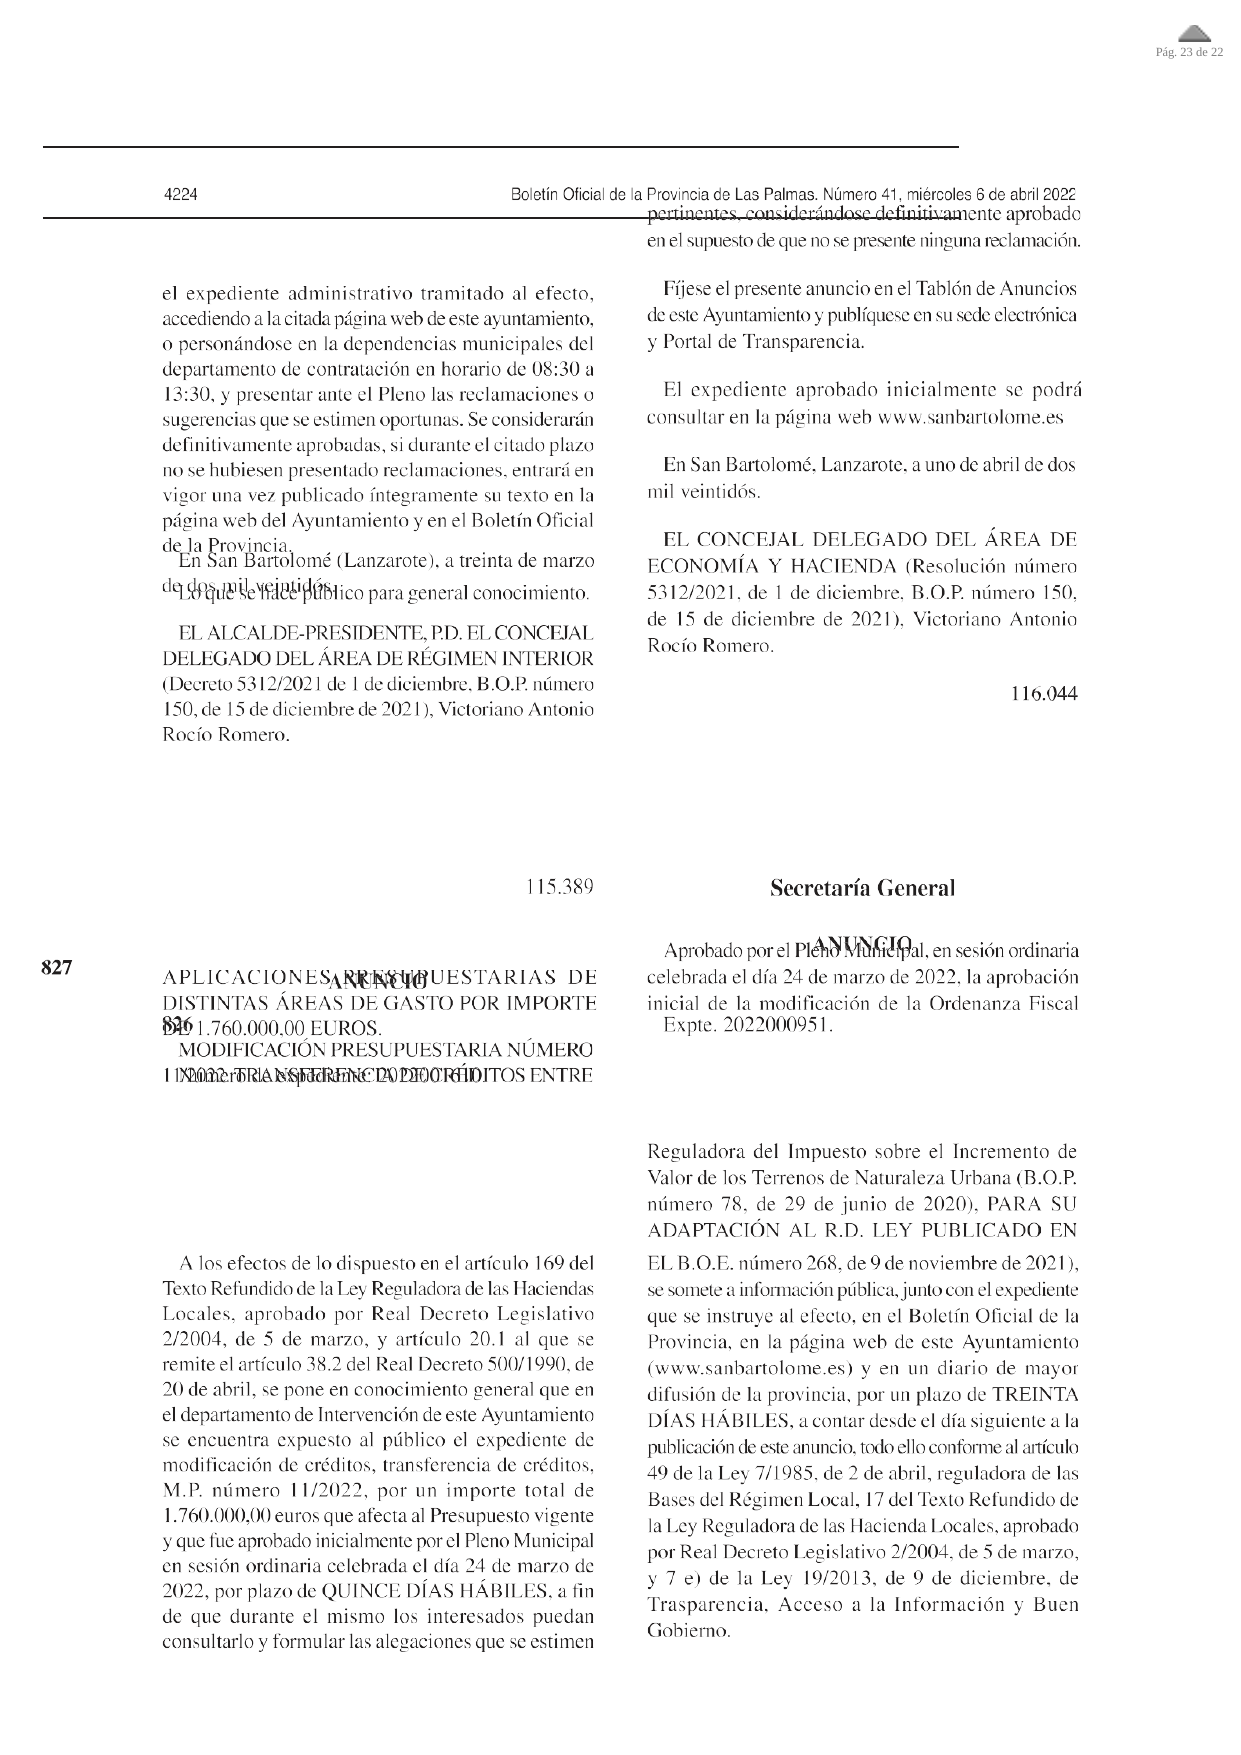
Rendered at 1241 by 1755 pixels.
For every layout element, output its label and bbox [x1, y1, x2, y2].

picture [647, 936, 1079, 1010]
picture [647, 457, 1075, 498]
picture [162, 970, 597, 1010]
picture [771, 878, 955, 896]
picture [647, 1143, 1077, 1237]
picture [647, 205, 1081, 251]
picture [162, 1255, 594, 1652]
picture [663, 1016, 832, 1036]
picture [164, 187, 1075, 202]
picture [647, 1255, 1078, 1637]
picture [647, 527, 1077, 652]
picture [1177, 25, 1212, 42]
picture [162, 625, 594, 741]
picture [527, 878, 593, 894]
picture [647, 280, 1077, 352]
picture [162, 1016, 593, 1087]
picture [647, 381, 1082, 428]
picture [162, 286, 594, 604]
